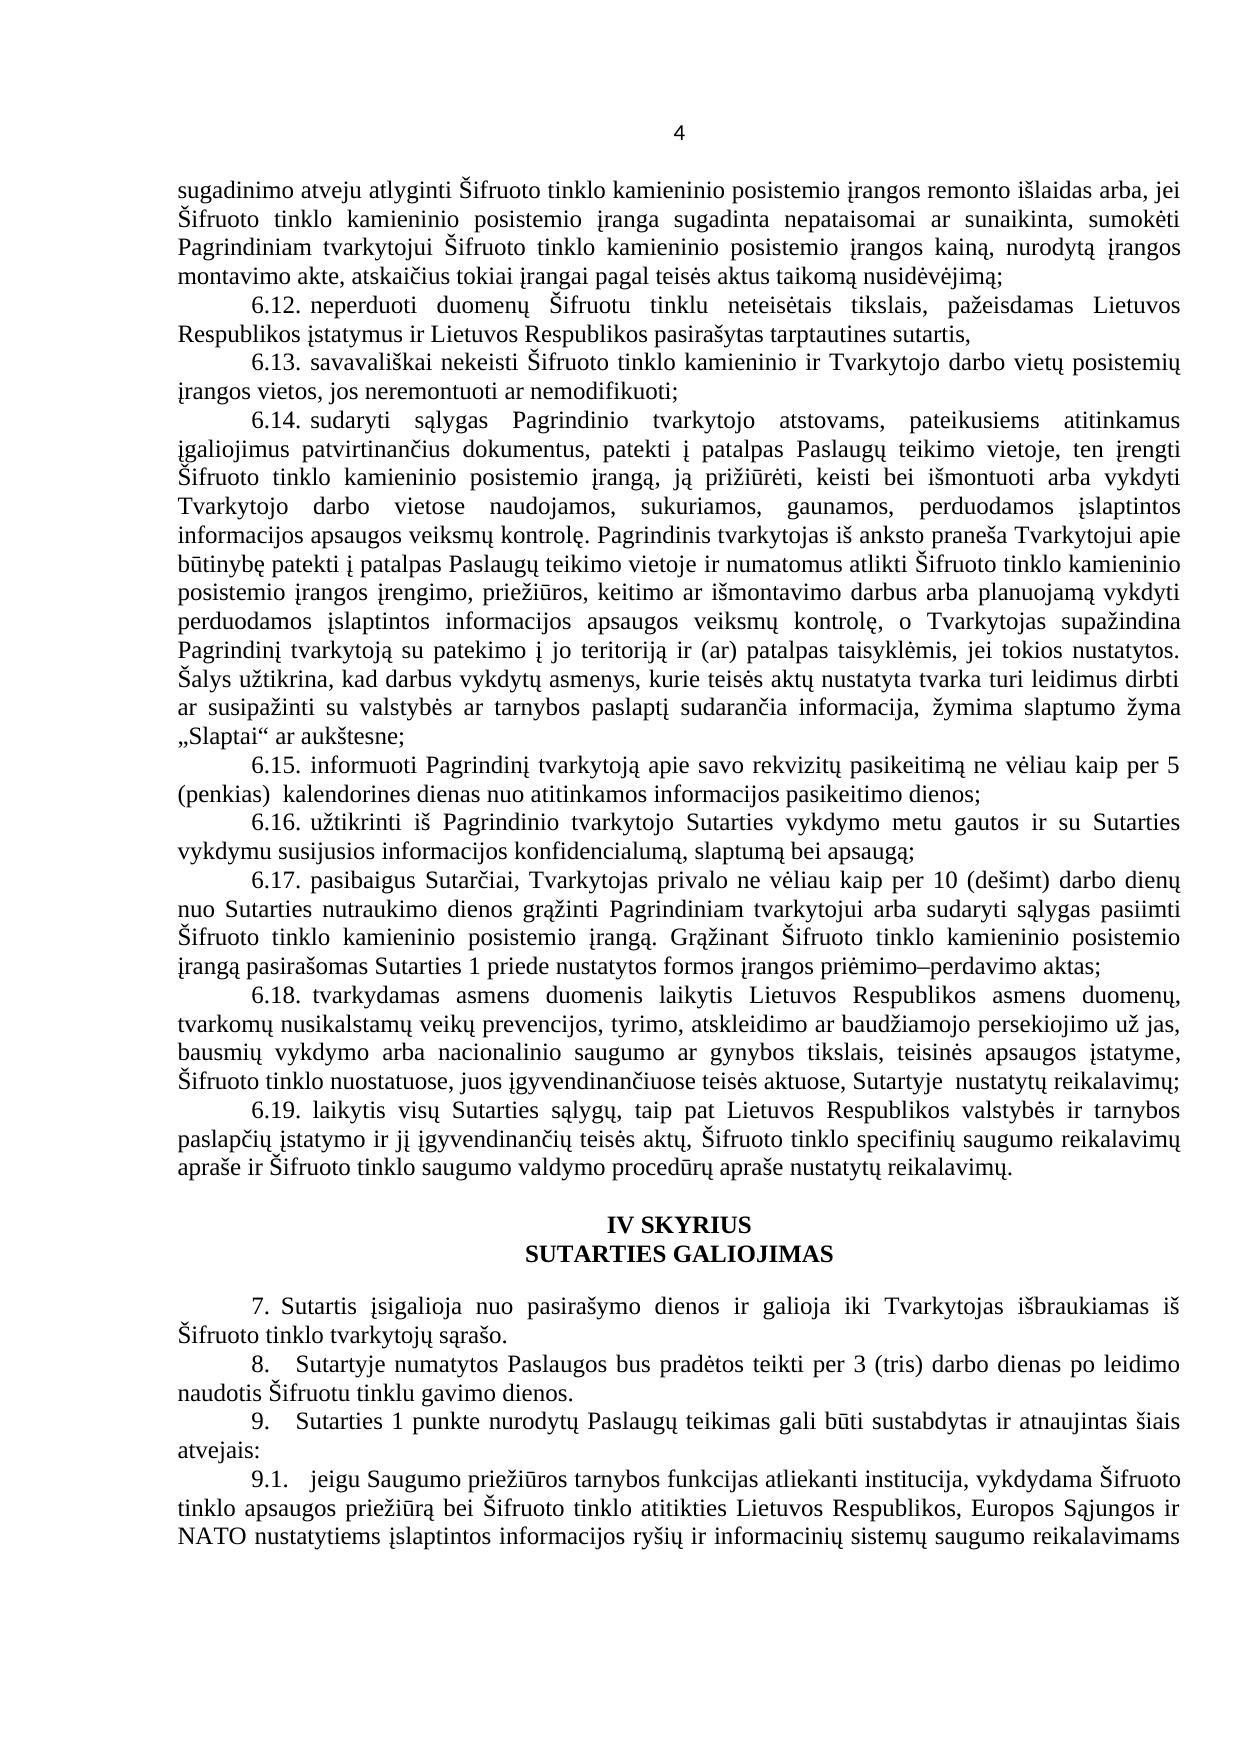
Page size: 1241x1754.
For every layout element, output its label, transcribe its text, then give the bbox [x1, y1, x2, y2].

text 9. Sutarties 1 punkte nurodytų Paslaugų teikimas gali būti sustabdytas ir atnaujintas šiais atvejais: [177, 1406, 1181, 1464]
text sugadinimo atveju atlyginti Šifruoto tinklo kamieninio posistemio įrangos remonto išlaidas arba, jei Šifruoto tinklo kamieninio posistemio įranga sugadinta nepataisomai ar sunaikinta, sumokėti Pagrindiniam tvarkytojui Šifruoto tinklo kamieninio posistemio įrangos kainą, nurodytą įrangos montavimo akte, atskaičius tokiai įrangai pagal teisės aktus taikomą nusidėvėjimą; [177, 175, 1181, 290]
text 6.13. savavališkai nekeisti Šifruoto tinklo kamieninio ir Tvarkytojo darbo vietų posistemių įrangos vietos, jos neremontuoti ar nemodifikuoti; [177, 347, 1181, 405]
text 6.19. laikytis visų Sutarties sąlygų, taip pat Lietuvos Respublikos valstybės ir tarnybos paslapčių įstatymo ir jį įgyvendinančių teisės aktų, Šifruoto tinklo specifinių saugumo reikalavimų apraše ir Šifruoto tinklo saugumo valdymo procedūrų apraše nustatytų reikalavimų. [177, 1095, 1181, 1181]
text 9.1. jeigu Saugumo priežiūros tarnybos funkcijas atliekanti institucija, vykdydama Šifruoto tinklo apsaugos priežiūrą bei Šifruoto tinklo atitikties Lietuvos Respublikos, Europos Sąjungos ir NATO nustatytiems įslaptintos informacijos ryšių ir informacinių sistemų saugumo reikalavimams [177, 1464, 1181, 1550]
text IV SKYRIUS [177, 1210, 1181, 1239]
text 6.15. informuoti Pagrindinį tvarkytoją apie savo rekvizitų pasikeitimą ne vėliau kaip per 5 (penkias) kalendorines dienas nuo atitinkamos informacijos pasikeitimo dienos; [177, 750, 1181, 807]
text 6.17. pasibaigus Sutarčiai, Tvarkytojas privalo ne vėliau kaip per 10 (dešimt) darbo dienų nuo Sutarties nutraukimo dienos grąžinti Pagrindiniam tvarkytojui arba sudaryti sąlygas pasiimti Šifruoto tinklo kamieninio posistemio įrangą. Grąžinant Šifruoto tinklo kamieninio posistemio įrangą pasirašomas Sutarties 1 priede nustatytos formos įrangos priėmimo–perdavimo aktas; [177, 865, 1181, 980]
text 7. Sutartis įsigalioja nuo pasirašymo dienos ir galioja iki Tvarkytojas išbraukiamas iš Šifruoto tinklo tvarkytojų sąrašo. [177, 1291, 1181, 1349]
text SUTARTIES GALIOJIMAS [177, 1239, 1181, 1267]
text 6.18. tvarkydamas asmens duomenis laikytis Lietuvos Respublikos asmens duomenų, tvarkomų nusikalstamų veikų prevencijos, tyrimo, atskleidimo ar baudžiamojo persekiojimo už jas, bausmių vykdymo arba nacionalinio saugumo ar gynybos tikslais, teisinės apsaugos įstatyme, Šifruoto tinklo nuostatuose, juos įgyvendinančiuose teisės aktuose, Sutartyje nustatytų reikalavimų; [177, 980, 1181, 1095]
text 6.14. sudaryti sąlygas Pagrindinio tvarkytojo atstovams, pateikusiems atitinkamus įgaliojimus patvirtinančius dokumentus, patekti į patalpas Paslaugų teikimo vietoje, ten įrengti Šifruoto tinklo kamieninio posistemio įrangą, ją prižiūrėti, keisti bei išmontuoti arba vykdyti Tvarkytojo darbo vietose naudojamos, sukuriamos, gaunamos, perduodamos įslaptintos informacijos apsaugos veiksmų kontrolę. Pagrindinis tvarkytojas iš anksto praneša Tvarkytojui apie būtinybę patekti į patalpas Paslaugų teikimo vietoje ir numatomus atlikti Šifruoto tinklo kamieninio posistemio įrangos įrengimo, priežiūros, keitimo ar išmontavimo darbus arba planuojamą vykdyti perduodamos įslaptintos informacijos apsaugos veiksmų kontrolę, o Tvarkytojas supažindina Pagrindinį tvarkytoją su patekimo į jo teritoriją ir (ar) patalpas taisyklėmis, jei tokios nustatytos. Šalys užtikrina, kad darbus vykdytų asmenys, kurie teisės aktų nustatyta tvarka turi leidimus dirbti ar susipažinti su valstybės ar tarnybos paslaptį sudarančia informacija, žymima slaptumo žyma „Slaptai“ ar aukštesne; [177, 405, 1181, 750]
text 6.12. neperduoti duomenų Šifruotu tinklu neteisėtais tikslais, pažeisdamas Lietuvos Respublikos įstatymus ir Lietuvos Respublikos pasirašytas tarptautines sutartis, [177, 290, 1181, 347]
text 8. Sutartyje numatytos Paslaugos bus pradėtos teikti per 3 (tris) darbo dienas po leidimo naudotis Šifruotu tinklu gavimo dienos. [177, 1349, 1181, 1406]
text 6.16. užtikrinti iš Pagrindinio tvarkytojo Sutarties vykdymo metu gautos ir su Sutarties vykdymu susijusios informacijos konfidencialumą, slaptumą bei apsaugą; [177, 807, 1181, 865]
